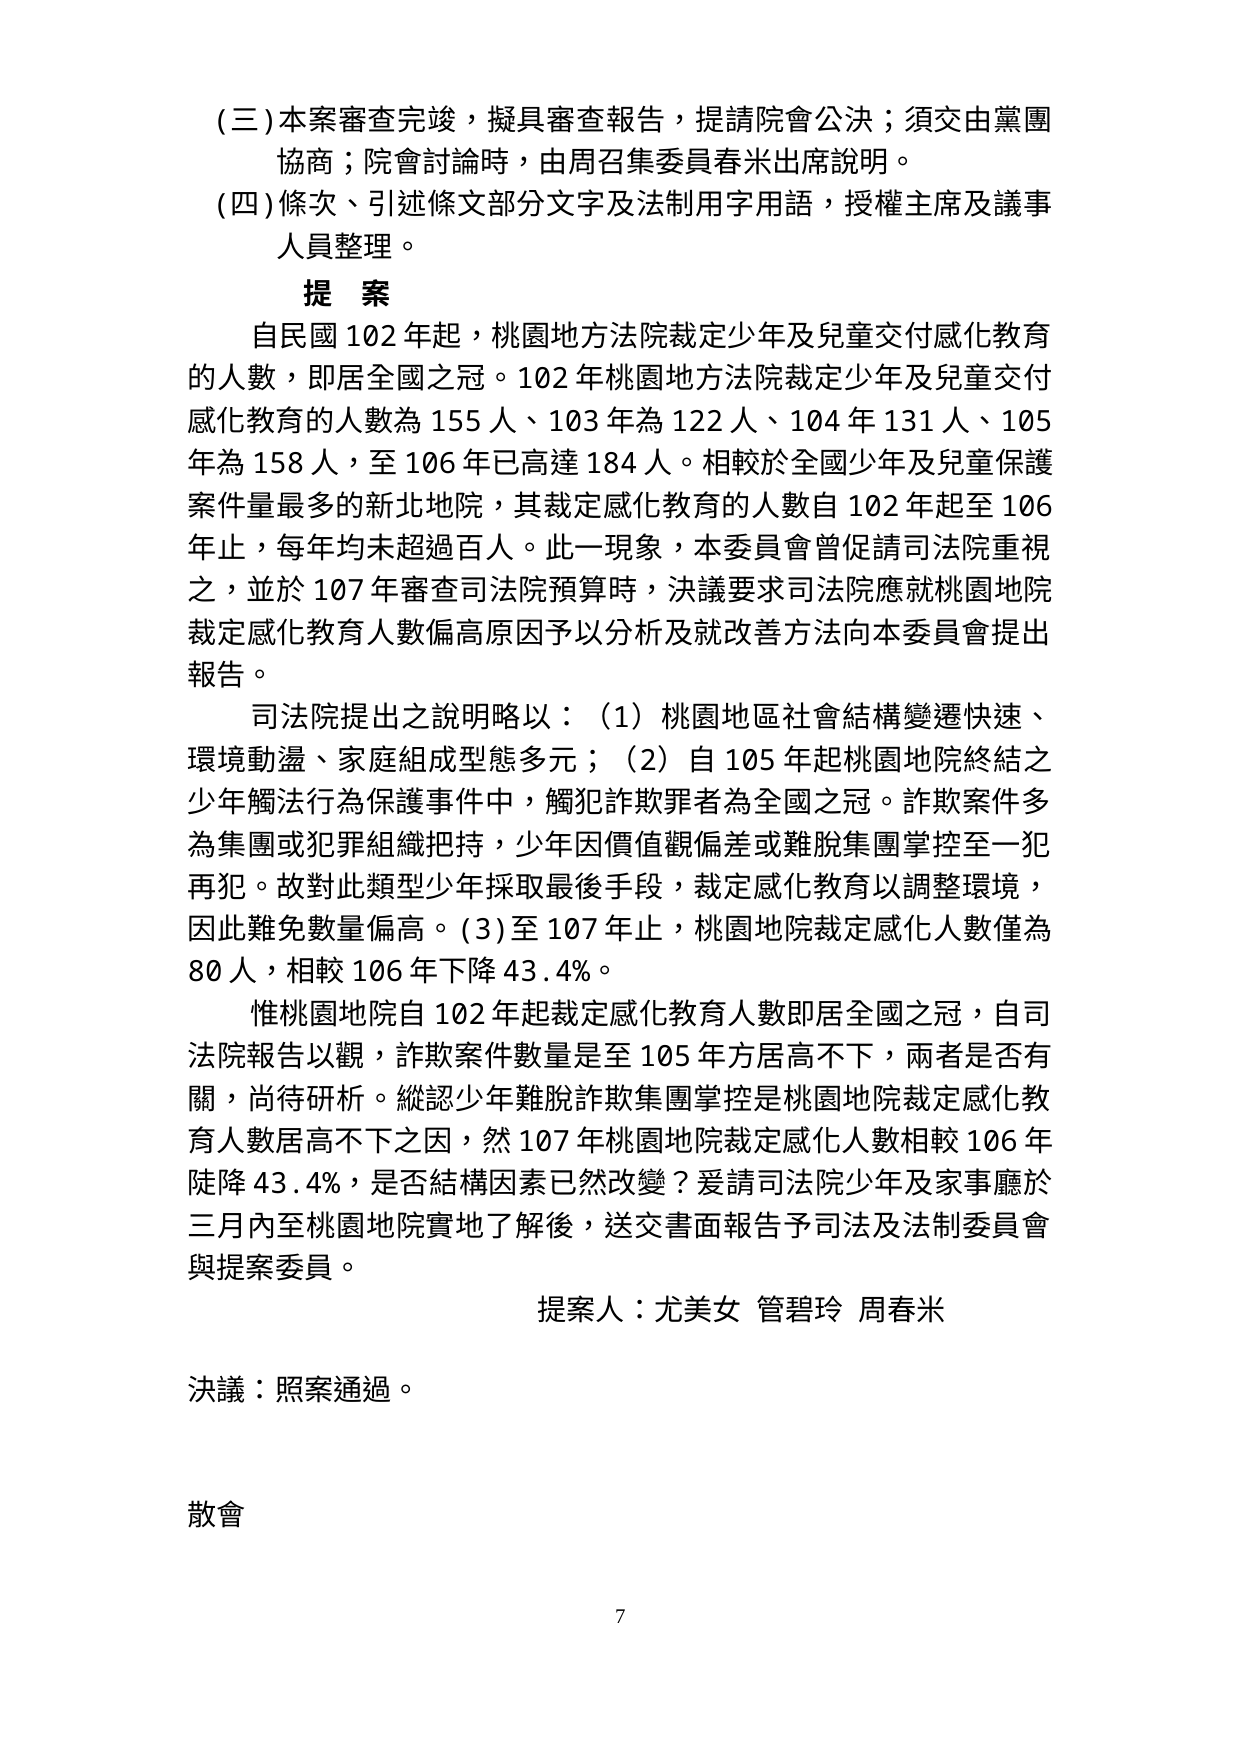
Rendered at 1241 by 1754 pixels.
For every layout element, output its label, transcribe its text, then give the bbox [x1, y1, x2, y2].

text 散會 [187, 1471, 1053, 1534]
text 提 案 [187, 273, 1053, 313]
text 司法院提出之說明略以：（1）桃園地區社會結構變遷快速、環境動盪、家庭組成型態多元；（2）自105年起桃園地院終結之少年觸法行為保護事件中，觸犯詐欺罪者為全國之冠。詐欺案件多為集團或犯罪組織把持，少年因價值觀偏差或難脫集團掌控至一犯再犯。故對此類型少年採取最後手段，裁定感化教育以調整環境，因此難免數量偏高。(3)至107年止，桃園地院裁定感化人數僅為80人，相較106年下降43.4%。 [187, 694, 1053, 990]
text 提案人：尤美女 管碧玲 周春米 [537, 1287, 1053, 1329]
text 惟桃園地院自102年起裁定感化教育人數即居全國之冠，自司法院報告以觀，詐欺案件數量是至105年方居高不下，兩者是否有關，尚待研析。縱認少年難脫詐欺集團掌控是桃園地院裁定感化教育人數居高不下之因，然107年桃園地院裁定感化人數相較106年陡降43.4%，是否結構因素已然改變？爰請司法院少年及家事廳於三月內至桃園地院實地了解後，送交書面報告予司法及法制委員會與提案委員。 [187, 990, 1053, 1287]
text 決議：照案通過。 [187, 1346, 1053, 1409]
text 自民國102年起，桃園地方法院裁定少年及兒童交付感化教育的人數，即居全國之冠。102年桃園地方法院裁定少年及兒童交付感化教育的人數為155人、103年為122人、104年131人、105年為158人，至106年已高達184人。相較於全國少年及兒童保護案件量最多的新北地院，其裁定感化教育的人數自102年起至106年止，每年均未超過百人。此一現象，本委員會曾促請司法院重視之，並於107年審查司法院預算時，決議要求司法院應就桃園地院裁定感化教育人數偏高原因予以分析及就改善方法向本委員會提出報告。 [187, 313, 1053, 694]
text (四)條次、引述條文部分文字及法制用字用語，授權主席及議事人員整理。 [212, 181, 1053, 266]
text (三)本案審查完竣，擬具審查報告，提請院會公決；須交由黨團協商；院會討論時，由周召集委員春米出席說明。 [212, 96, 1053, 181]
